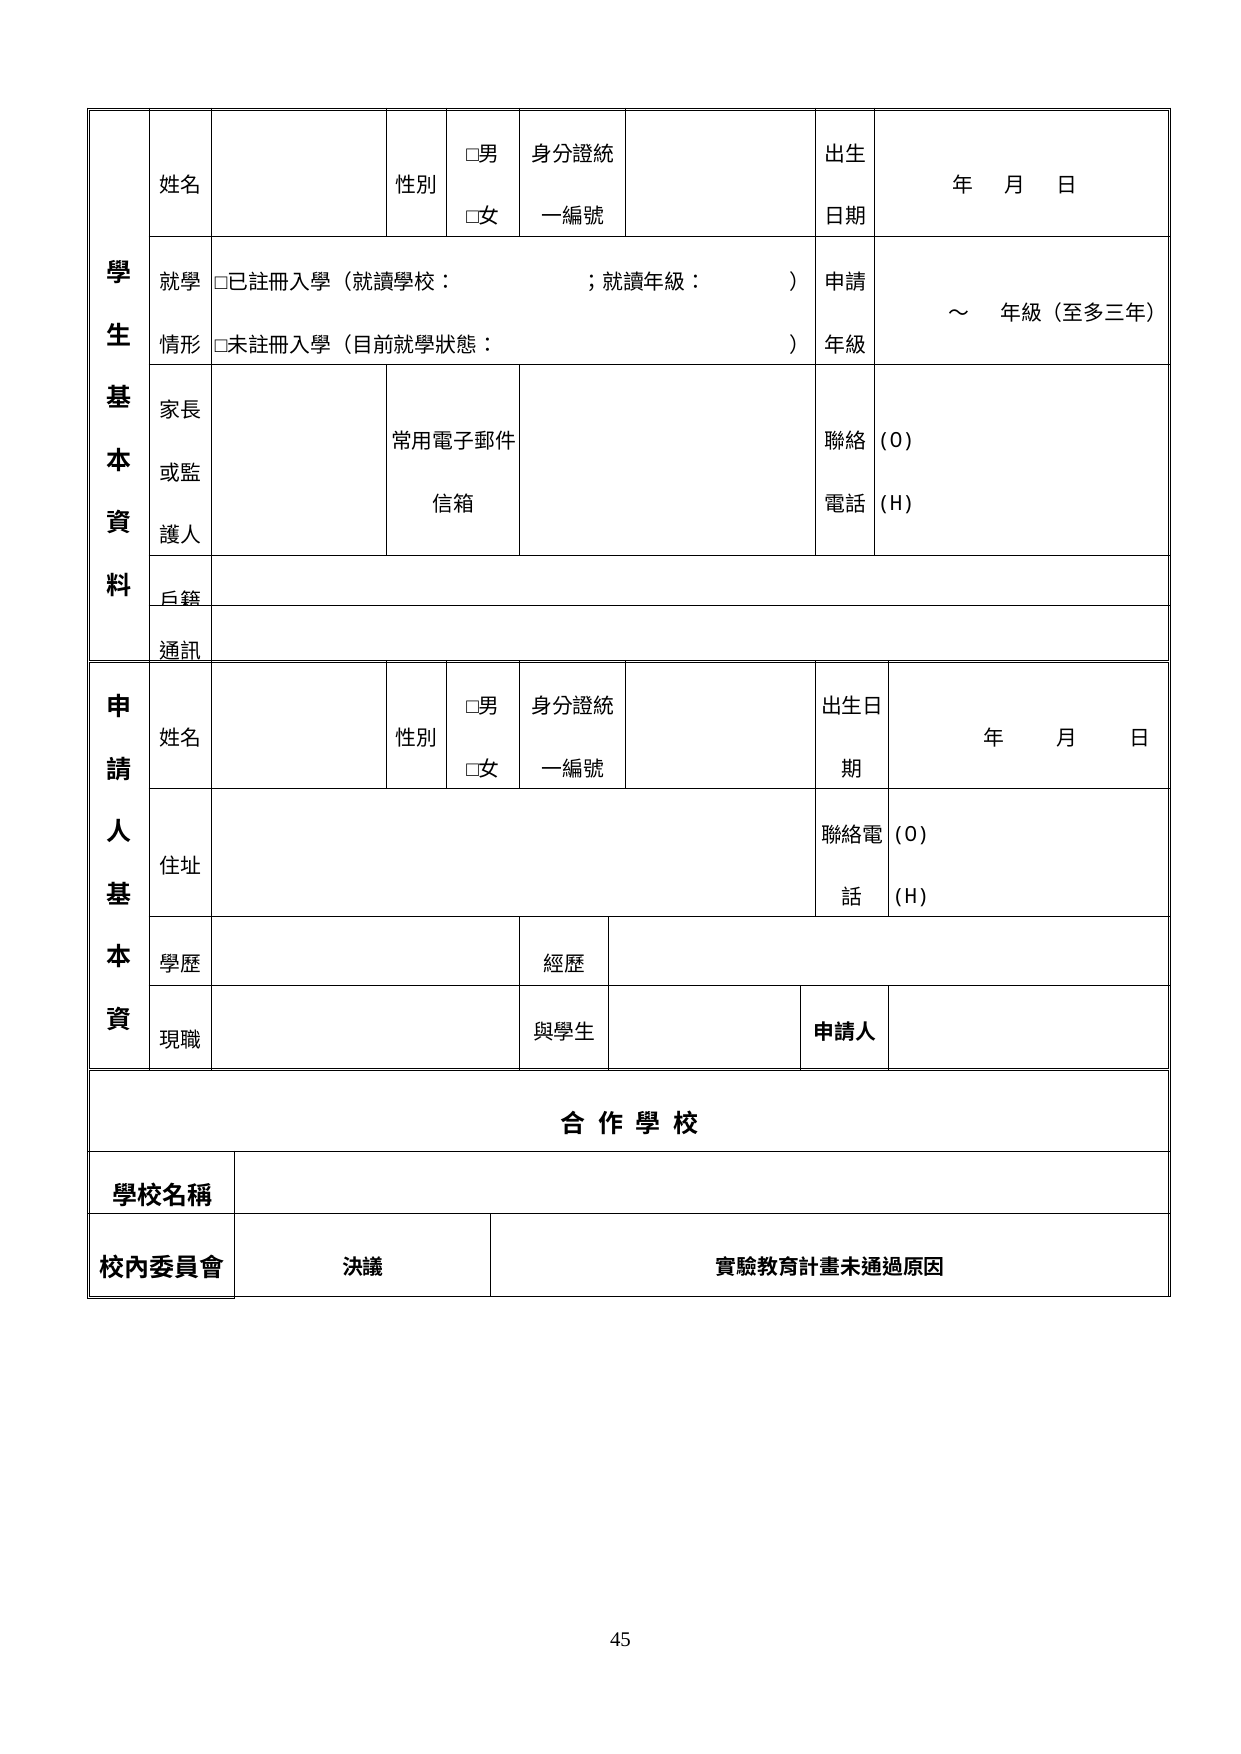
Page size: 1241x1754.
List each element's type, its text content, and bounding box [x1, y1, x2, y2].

table_cell 實驗教育計畫未通過原因 [491, 1214, 1168, 1296]
table_cell 出生日期 [816, 663, 888, 788]
table_cell 聯絡電話 [816, 365, 874, 554]
table_cell [212, 365, 386, 554]
table_cell 現職 [150, 986, 211, 1068]
table_cell [212, 917, 519, 985]
table_cell □男 □女 [447, 663, 519, 788]
table_cell 就學情形 [150, 237, 211, 364]
table_cell [212, 606, 1168, 660]
table_cell [626, 663, 815, 788]
table_cell [212, 789, 815, 916]
table_cell [520, 365, 815, 554]
table_cell 聯絡電話 [816, 789, 888, 916]
table_cell 性別 [387, 663, 446, 788]
table_cell 姓名 [150, 663, 211, 788]
table_cell [889, 986, 1168, 1068]
table_cell 申請年級 [816, 237, 874, 364]
table_cell 經歷 [520, 917, 608, 985]
table_cell ～ 年級（至多三年） [875, 237, 1168, 364]
table_cell 合 作 學 校 [90, 1071, 1168, 1151]
table_cell 決議 [235, 1214, 490, 1296]
table_cell [609, 917, 1168, 985]
table_cell 申請人基本資料 [90, 663, 149, 1068]
table_cell 戶籍地址 [150, 556, 211, 605]
table_header 姓名 [150, 111, 211, 236]
table_header 性別 [387, 111, 446, 236]
table_cell 通訊地址 [150, 606, 211, 660]
table_cell 與學生關係 [520, 986, 608, 1068]
table_header [212, 111, 386, 236]
table_cell 家長或監護人 [150, 365, 211, 554]
table_header [626, 111, 815, 236]
table_cell 申請人簽章 [801, 986, 888, 1068]
table_header 身分證統一編號 [520, 111, 625, 236]
table_cell 住址 [150, 789, 211, 916]
table_cell □已註冊入學（就讀學校： ；就讀年級： ） □未註冊入學（目前就學狀態： ） [212, 237, 815, 364]
table_cell [235, 1152, 1168, 1213]
table_header 年 月 日 [875, 111, 1168, 236]
table_header 學 生 基 本 資 料 [90, 111, 149, 660]
table_cell 校內委員會審議 （請設籍學校檢核資料齊全後核章，並上傳至線上申請系統，完成申請。） [90, 1214, 234, 1296]
table_cell 學校名稱 [90, 1152, 234, 1213]
table_cell (O) (H) [875, 365, 1168, 554]
table_cell [212, 663, 386, 788]
table_cell (O) (H) [889, 789, 1168, 916]
table_cell [212, 986, 519, 1068]
table_cell 學歷 [150, 917, 211, 985]
table_cell 常用電子郵件信箱 [387, 365, 519, 554]
table_cell [609, 986, 800, 1068]
table_cell 年 月 日 [889, 663, 1168, 788]
table_header 出生日期 [816, 111, 874, 236]
table_cell [212, 556, 1168, 605]
table_header □男 □女 [447, 111, 519, 236]
table_cell 身分證統一編號 [520, 663, 625, 788]
